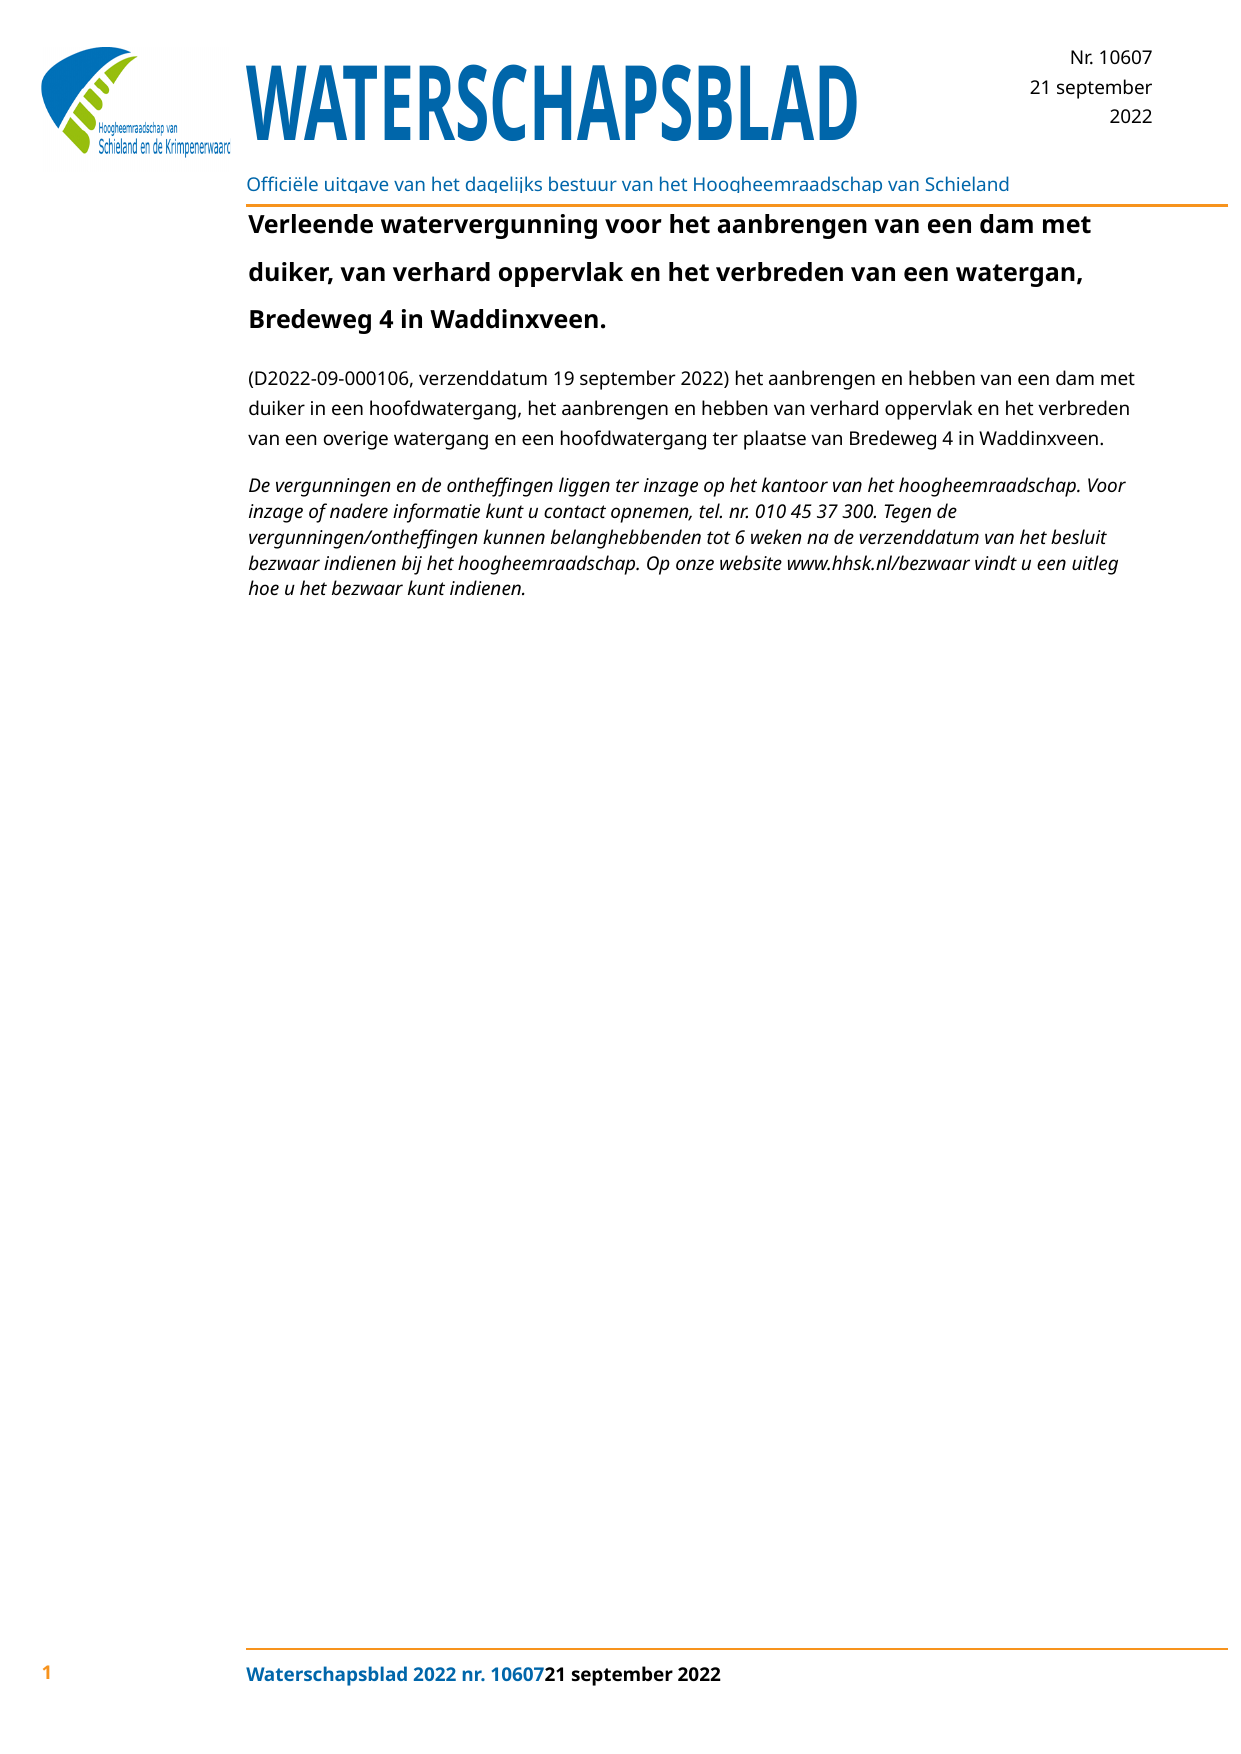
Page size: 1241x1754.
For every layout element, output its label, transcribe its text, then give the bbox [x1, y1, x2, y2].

picture [41, 47, 231, 172]
text De vergunningen en de ontheffingen liggen ter inzage op het kantoor van het hoogheemraadschap. Voor inzage of nadere informatie kunt u contact opnemen, tel. nr. 010 45 37 300. Tegen de vergunningen/ontheffingen kunnen belanghebbenden tot 6 weken na de verzenddatum van het besluit bezwaar indienen bij het hoogheemraadschap. Op onze website www.hhsk.nl/bezwaar vindt u een uitleg hoe u het bezwaar kunt indienen. [248, 472, 1152, 601]
text Verleende watervergunning voor het aanbrengen van een dam met duiker, van verhard oppervlak en het verbreden van een watergan, Bredeweg 4 in Waddinxveen. [248, 207, 1152, 336]
text (D2022-09-000106, verzenddatum 19 september 2022) het aanbrengen en hebben van een dam met duiker in een hoofdwatergang, het aanbrengen en hebben van verhard oppervlak en het verbreden van een overige watergang en een hoofdwatergang ter plaatse van Bredeweg 4 in Waddinxveen. [248, 366, 1152, 450]
